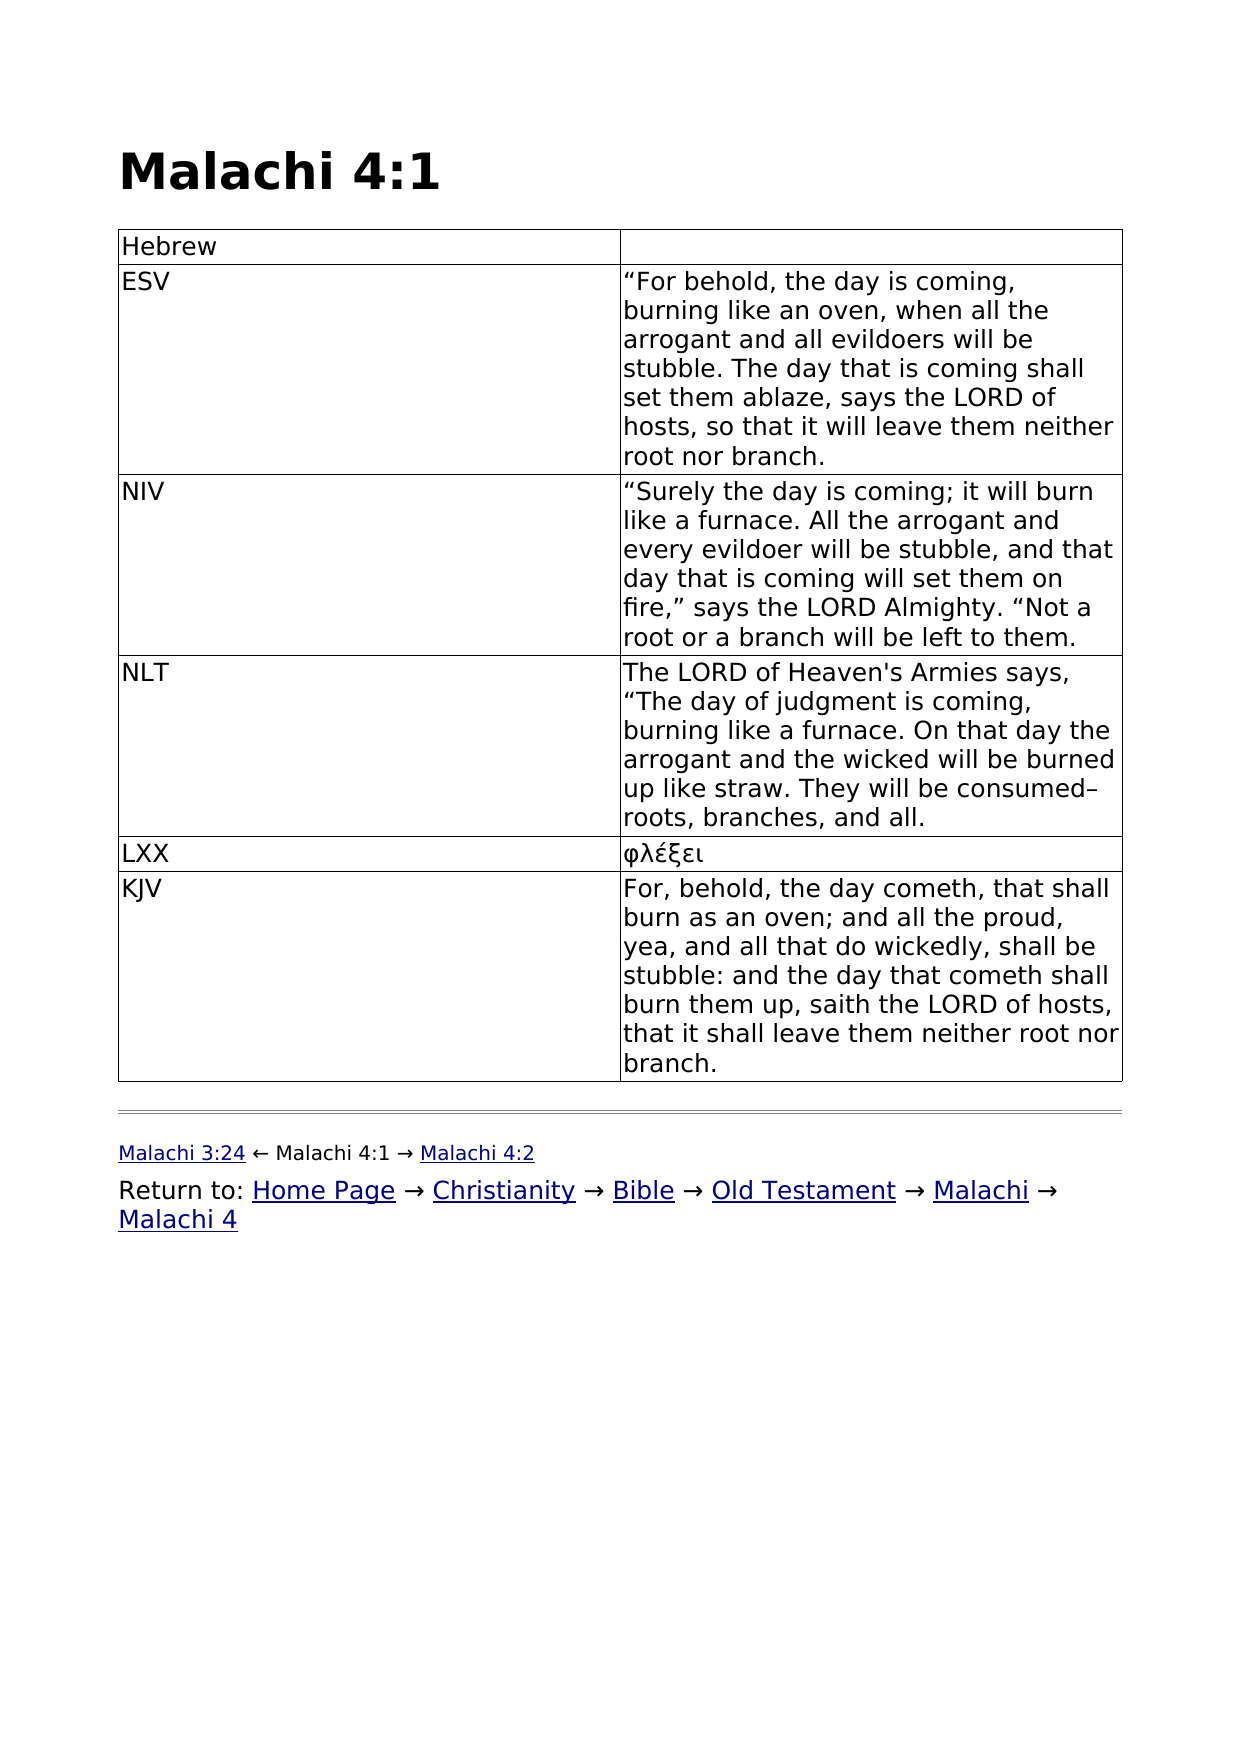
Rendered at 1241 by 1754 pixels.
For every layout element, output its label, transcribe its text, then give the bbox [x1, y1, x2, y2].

table_cell ESV [119, 265, 620, 474]
table_cell NIV [119, 475, 620, 655]
table_cell KJV [119, 872, 620, 1081]
table_cell LXX [119, 837, 620, 871]
table_cell For, behold, the day cometh, that shall burn as an oven; and all the proud, yea, and all that do wickedly, shall be stubble: and the day that cometh shall burn them up, saith the LORD of hosts, that it shall leave them neither root nor branch. [621, 872, 1122, 1081]
table_cell φλέξει [621, 837, 1122, 871]
table_cell “For behold, the day is coming, burning like an oven, when all the arrogant and all evildoers will be stubble. The day that is coming shall set them ablaze, says the LORD of hosts, so that it will leave them neither root nor branch. [621, 265, 1122, 474]
table_header [621, 230, 1122, 264]
subtitle Malachi 4:1 [118, 143, 1122, 201]
table_cell “Surely the day is coming; it will burn like a furnace. All the arrogant and every evildoer will be stubble, and that day that is coming will set them on fire,” says the LORD Almighty. “Not a root or a branch will be left to them. [621, 475, 1122, 655]
table_header Hebrew [119, 230, 620, 264]
text Malachi 3:24 ← Malachi 4:1 → Malachi 4:2 [118, 1142, 1122, 1176]
table_cell NLT [119, 656, 620, 836]
table_cell The LORD of Heaven's Armies says, “The day of judgment is coming, burning like a furnace. On that day the arrogant and the wicked will be burned up like straw. They will be consumed– roots, branches, and all. [621, 656, 1122, 836]
text Return to: Home Page → Christianity → Bible → Old Testament → Malachi → Malachi 4 [118, 1176, 1122, 1234]
